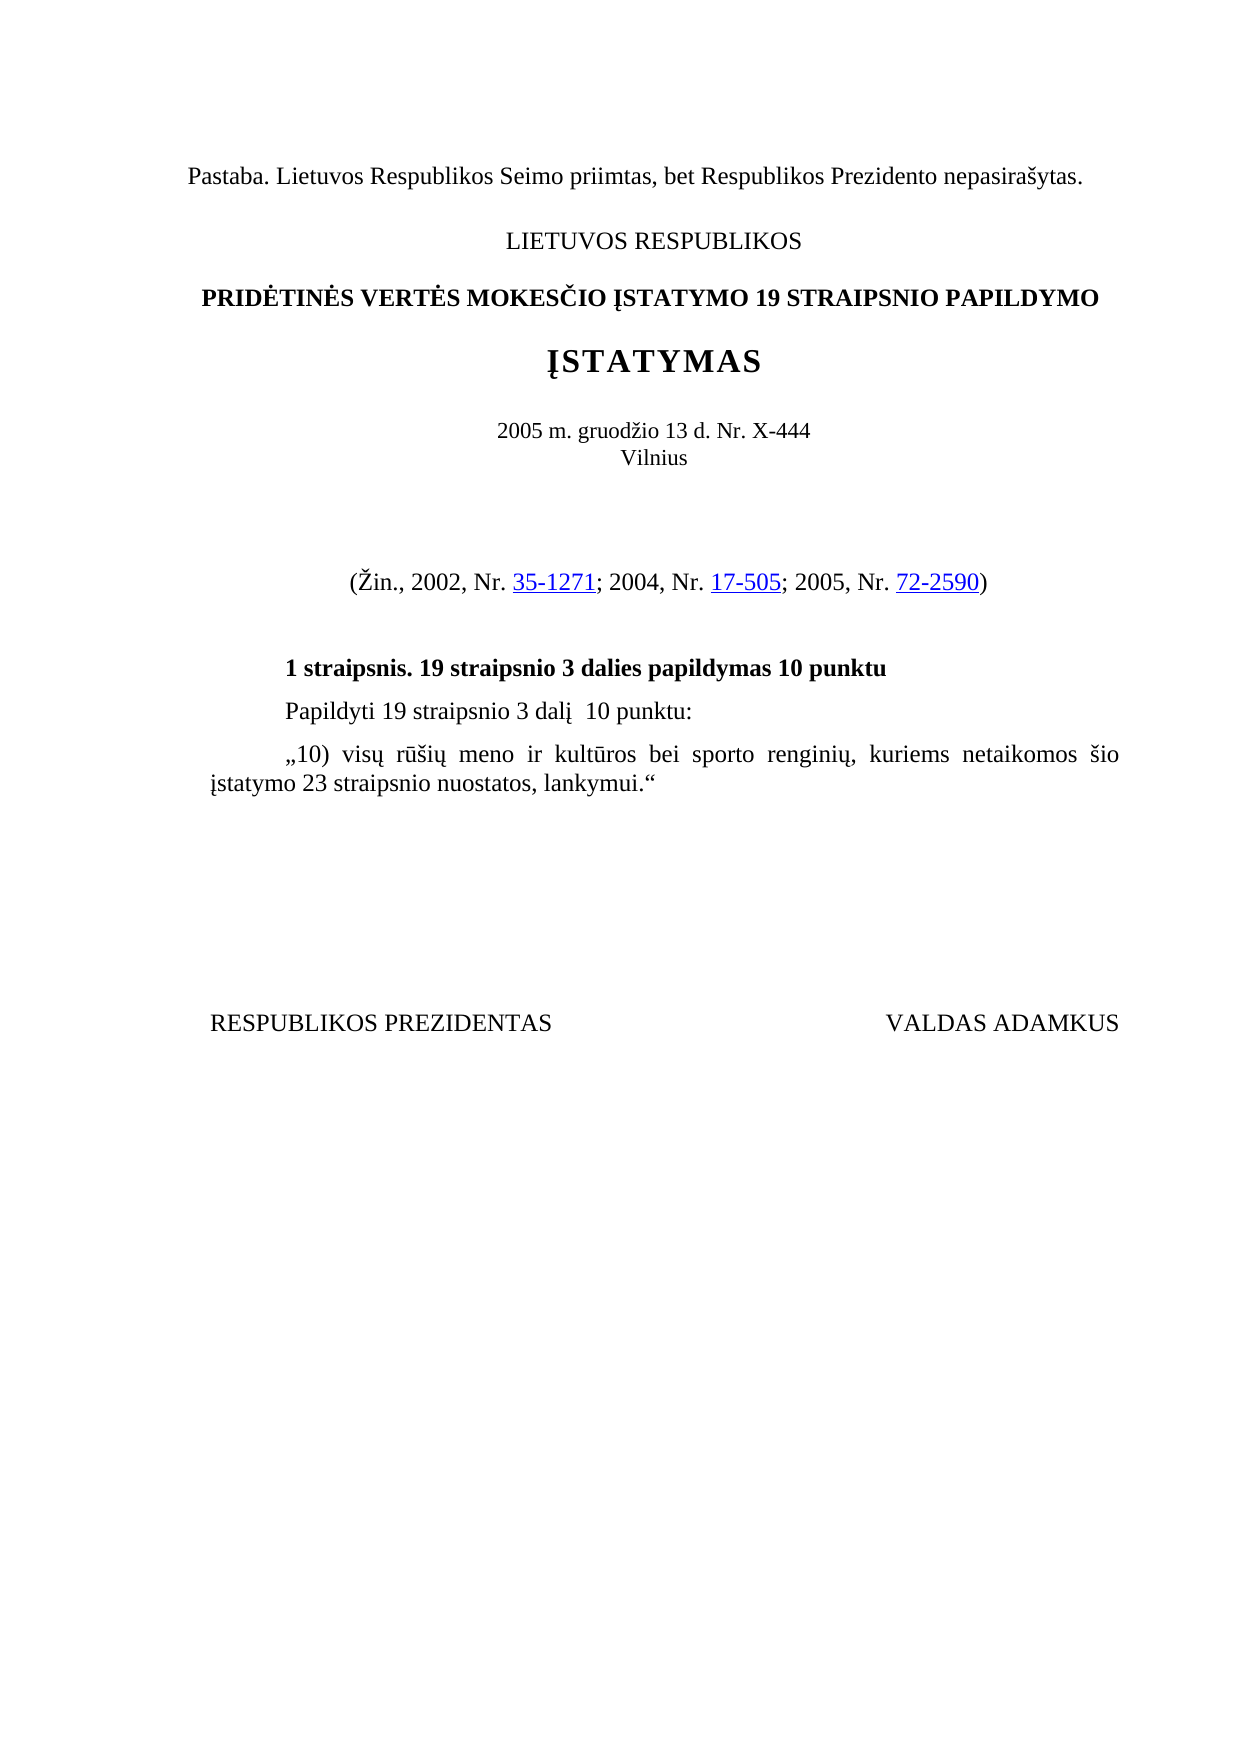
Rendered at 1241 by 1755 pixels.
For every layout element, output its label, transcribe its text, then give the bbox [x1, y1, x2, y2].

text Pastaba. Lietuvos Respublikos Seimo priimtas, bet Respublikos Prezidento nepasirašytas. [187, 161, 1120, 190]
text ĮSTATYMAS [187, 341, 1120, 379]
text PRIDĖTINĖS VERTĖS MOKESČIO ĮSTATYMO 19 STRAIPSNIO PAPILDYMO [187, 283, 1120, 312]
text RESPUBLIKOS PREZIDENTAS VALDAS ADAMKUS [210, 1008, 1120, 1037]
text (Žin., 2002, Nr. 35-1271; 2004, Nr. 17-505; 2005, Nr. 72-2590) [210, 567, 1120, 595]
text Papildyti 19 straipsnio 3 dalį 10 punktu: [210, 696, 1120, 725]
text 2005 m. gruodžio 13 d. Nr. X-444 Vilnius [187, 417, 1120, 470]
text „10) visų rūšių meno ir kultūros bei sporto renginių, kuriems netaikomos šio įstatymo 23 straipsnio nuostatos, lankymui.“ [210, 739, 1120, 797]
text LIETUVOS RESPUBLIKOS [187, 226, 1120, 254]
text 1 straipsnis. 19 straipsnio 3 dalies papildymas 10 punktu [210, 653, 1120, 682]
